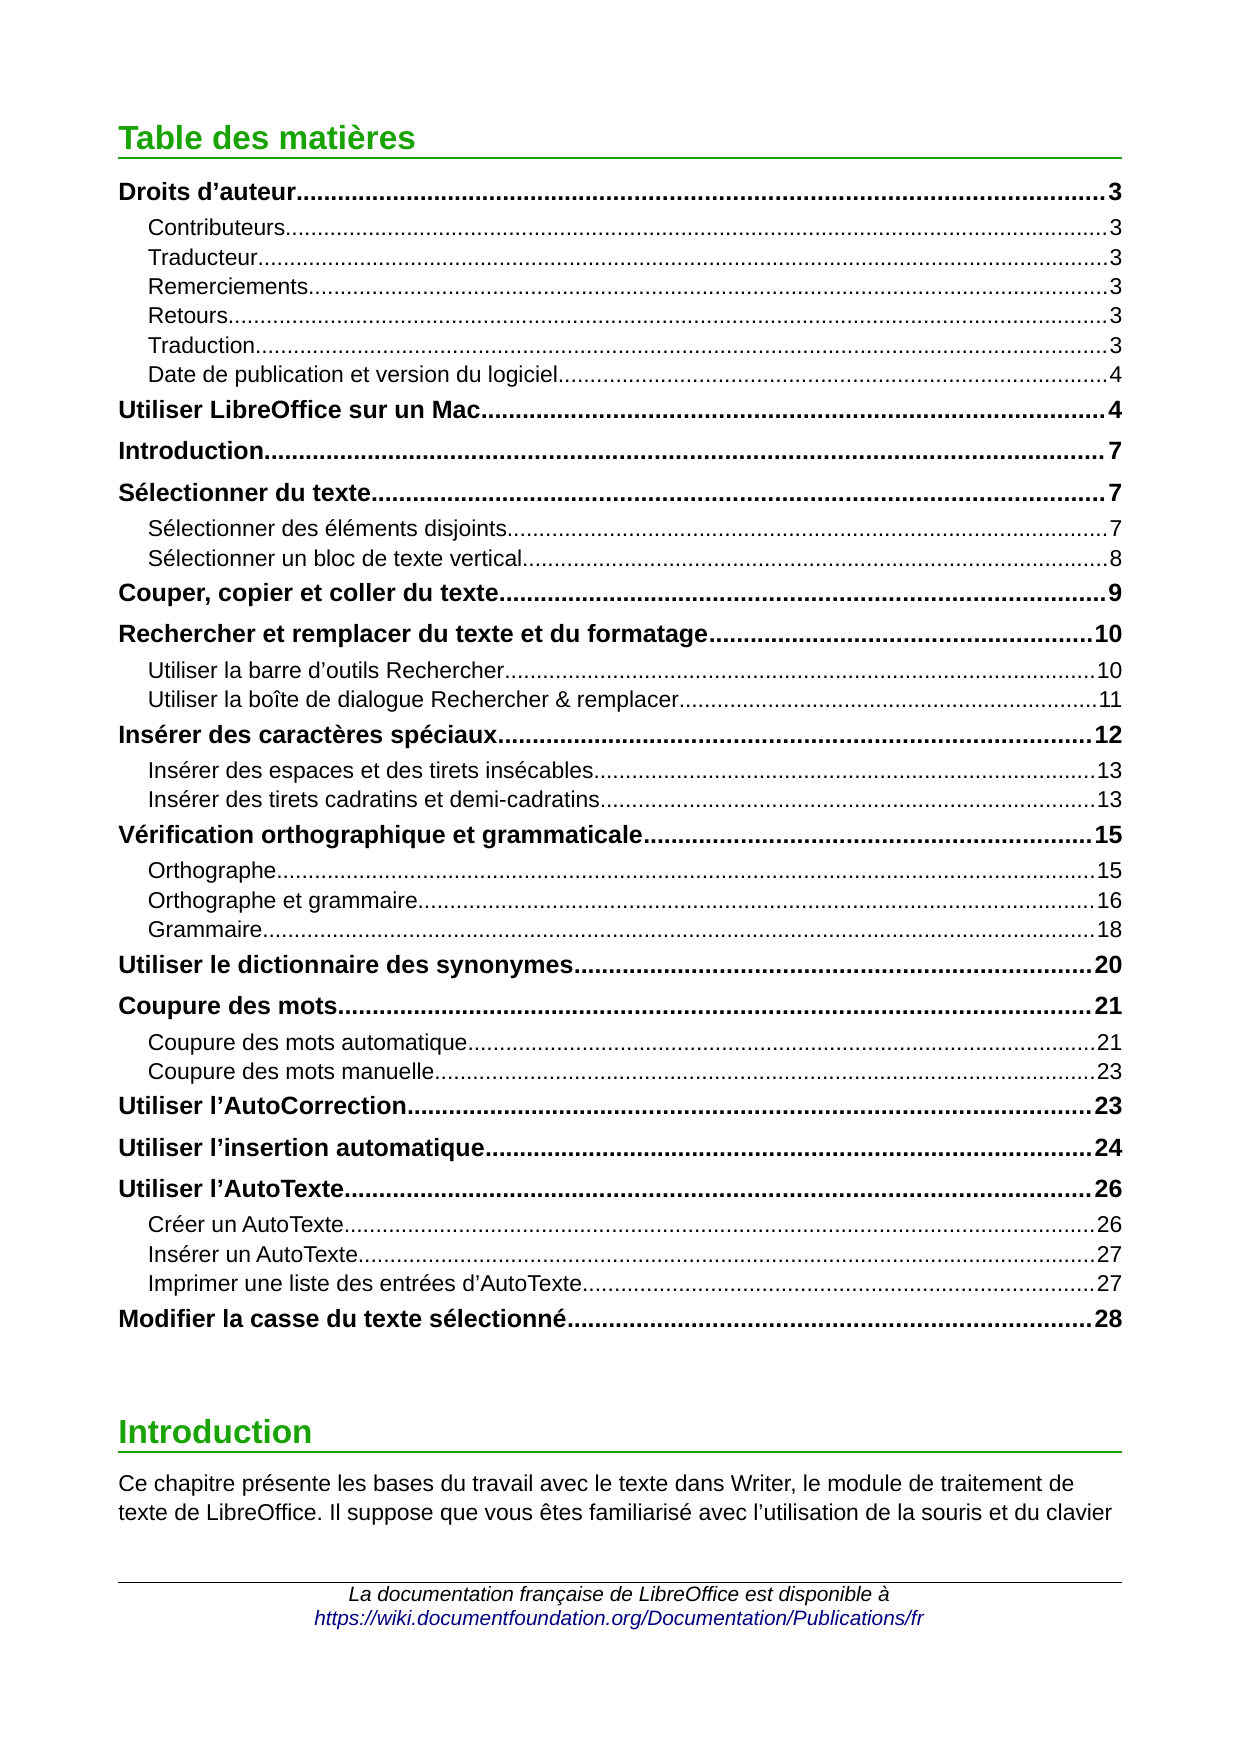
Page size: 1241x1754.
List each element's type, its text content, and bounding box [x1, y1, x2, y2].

text Ce chapitre présente les bases du travail avec le texte dans Writer, le module de traitement de texte de LibreOffice. Il suppose que vous êtes familiarisé avec l’utilisation de la souris et du clavier et que vous avez lu dans le Chapitre 1, Introduction à Writer ce qui concerne les menus, les barres d’outils et les autres sujets présentés. [118, 1412, 1122, 1528]
text Utiliser la barre d’outils Rechercher 10 [148, 654, 1122, 684]
text Imprimer une liste des entrées d’AutoTexte 27 [148, 1268, 1122, 1298]
subtitle Table des matières [118, 118, 1122, 157]
text Insérer un AutoTexte 27 [148, 1239, 1122, 1268]
text Contributeurs 3 [148, 212, 1122, 241]
text Insérer des tirets cadratins et demi-cadratins 13 [148, 784, 1122, 814]
text Sélectionner des éléments disjoints 7 [148, 513, 1122, 542]
text Vérification orthographique et grammaticale 15 [118, 820, 1122, 849]
text Couper, copier et coller du texte 9 [118, 578, 1122, 607]
text Droits d’auteur 3 [118, 177, 1122, 206]
text Date de publication et version du logiciel 4 [148, 359, 1122, 389]
text Traducteur 3 [148, 241, 1122, 271]
text Insérer des espaces et des tirets insécables 13 [148, 755, 1122, 784]
text Utiliser l’insertion automatique 24 [118, 1133, 1122, 1162]
text Insérer des caractères spéciaux 12 [118, 719, 1122, 749]
text Rechercher et remplacer du texte et du formatage 10 [118, 619, 1122, 649]
text Coupure des mots automatique 21 [148, 1026, 1122, 1056]
text Utiliser l’AutoTexte 26 [118, 1174, 1122, 1203]
text Modifier la casse du texte sélectionné 28 [118, 1304, 1122, 1333]
text Grammaire 18 [148, 914, 1122, 944]
text Retours 3 [148, 300, 1122, 330]
text Utiliser le dictionnaire des synonymes 20 [118, 949, 1122, 979]
text Orthographe et grammaire 16 [148, 885, 1122, 914]
text Introduction 7 [118, 436, 1122, 466]
text Utiliser LibreOffice sur un Mac 4 [118, 395, 1122, 424]
text Remerciements 3 [148, 271, 1122, 300]
text Utiliser la boîte de dialogue Rechercher & remplacer 11 [148, 684, 1122, 713]
text Sélectionner du texte 7 [118, 477, 1122, 507]
text Orthographe 15 [148, 855, 1122, 885]
text Utiliser l’AutoCorrection 23 [118, 1091, 1122, 1121]
subtitle Introduction [118, 1383, 1122, 1412]
text Coupure des mots 21 [118, 991, 1122, 1020]
text Coupure des mots manuelle 23 [148, 1056, 1122, 1085]
text Sélectionner un bloc de texte vertical 8 [148, 542, 1122, 572]
text Traduction 3 [148, 330, 1122, 359]
text Créer un AutoTexte 26 [148, 1209, 1122, 1239]
